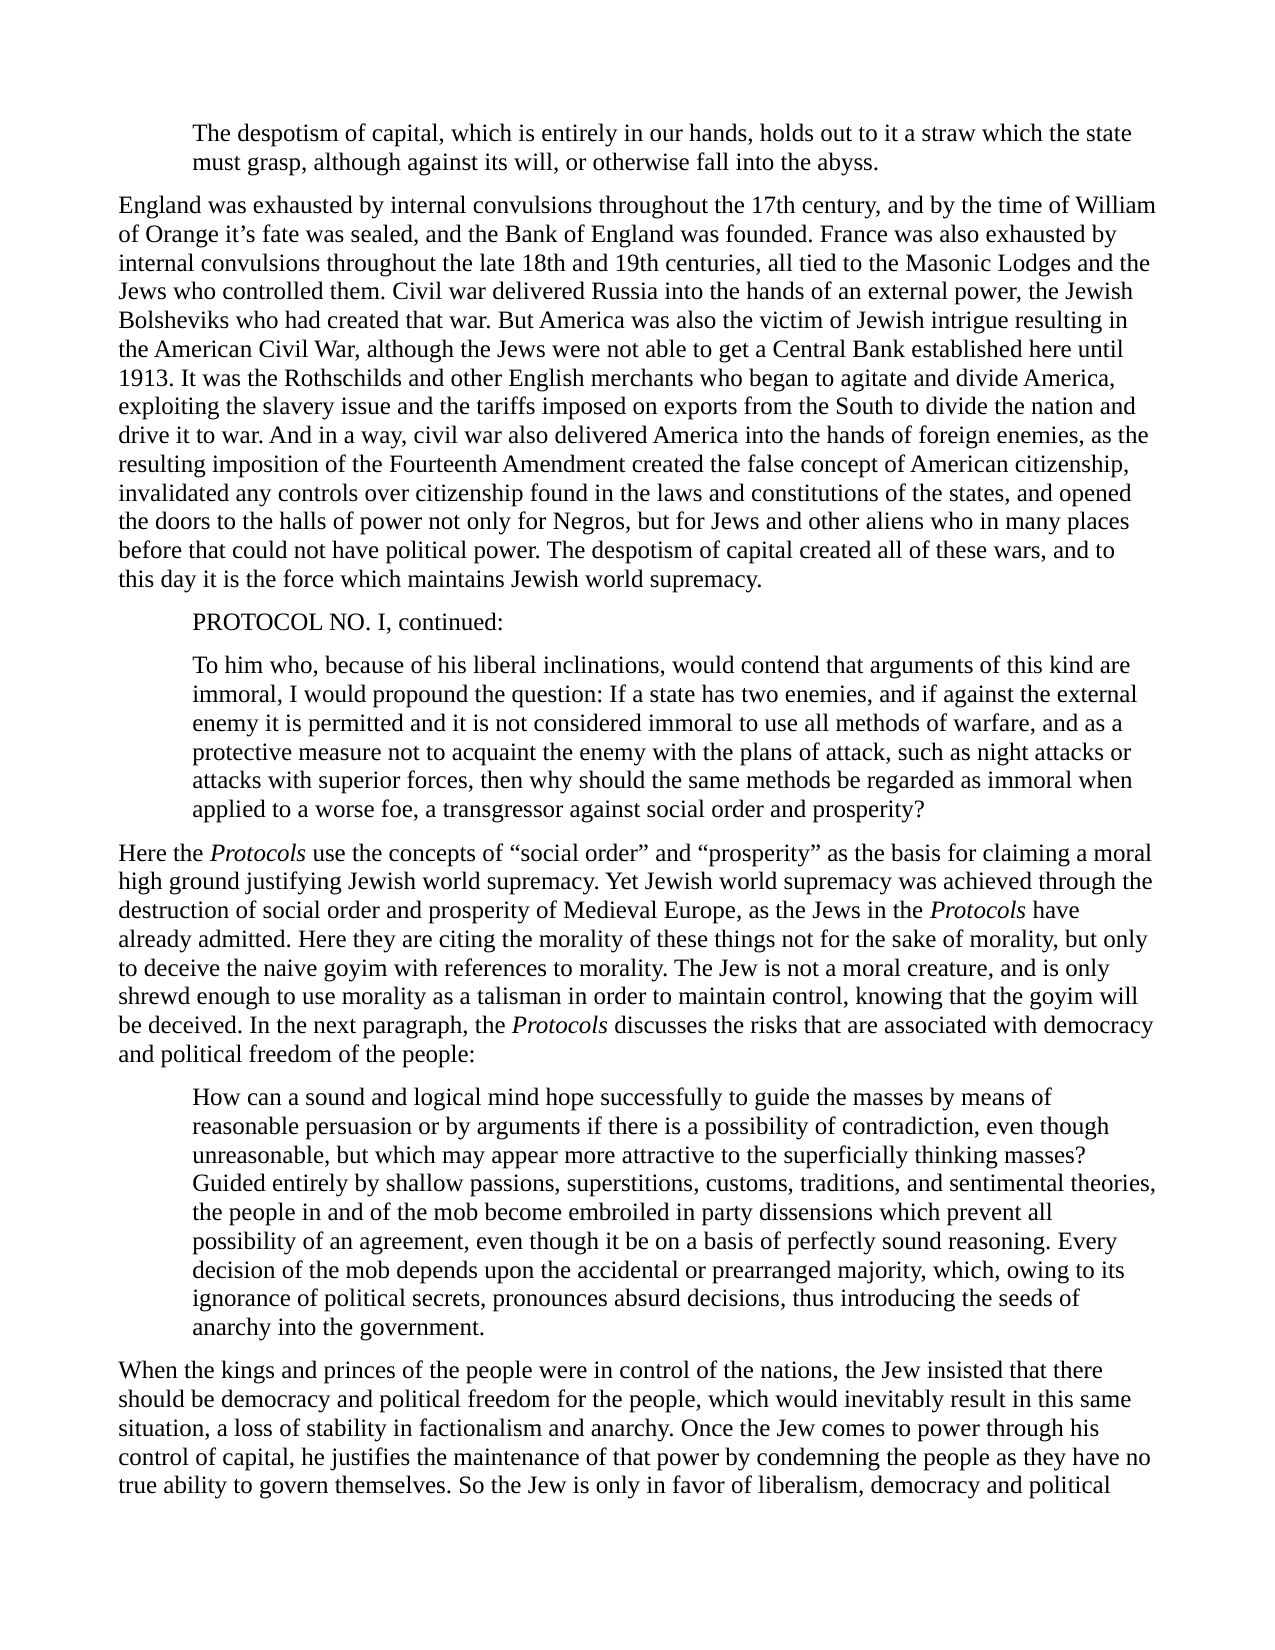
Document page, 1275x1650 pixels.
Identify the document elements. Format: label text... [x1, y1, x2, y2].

text To him who, because of his liberal inclinations, would contend that arguments of this kind are immoral, I would propound the question: If a state has two enemies, and if against the external enemy it is permitted and it is not considered immoral to use all methods of warfare, and as a protective measure not to acquaint the enemy with the plans of attack, such as night attacks or attacks with superior forces, then why should the same methods be regarded as immoral when applied to a worse foe, a transgressor against social order and prosperity? [192, 651, 1157, 823]
text How can a sound and logical mind hope successfully to guide the masses by means of reasonable persuasion or by arguments if there is a possibility of contradiction, even though unreasonable, but which may appear more attractive to the superficially thinking masses? Guided entirely by shallow passions, superstitions, customs, traditions, and sentimental theories, the people in and of the mob become embroiled in party dissensions which prevent all possibility of an agreement, even though it be on a basis of perfectly sound reasoning. Every decision of the mob depends upon the accidental or prearranged majority, which, owing to its ignorance of political secrets, pronounces absurd decisions, thus introducing the seeds of anarchy into the government. [192, 1082, 1157, 1341]
text The despotism of capital, which is entirely in our hands, holds out to it a straw which the state must grasp, although against its will, or otherwise fall into the abyss. [192, 118, 1157, 176]
text When the kings and princes of the people were in control of the nations, the Jew insisted that there should be democracy and political freedom for the people, which would inevitably result in this same situation, a loss of stability in factionalism and anarchy. Once the Jew comes to power through his control of capital, he justifies the maintenance of that power by condemning the people as they have no true ability to govern themselves. So the Jew is only in favor of liberalism, democracy and political [118, 1356, 1157, 1499]
text England was exhausted by internal convulsions throughout the 17th century, and by the time of William of Orange it’s fate was sealed, and the Bank of England was founded. France was also exhausted by internal convulsions throughout the late 18th and 19th centuries, all tied to the Masonic Lodges and the Jews who controlled them. Civil war delivered Russia into the hands of an external power, the Jewish Bolsheviks who had created that war. But America was also the victim of Jewish intrigue resulting in the American Civil War, although the Jews were not able to get a Central Bank established here until 1913. It was the Rothschilds and other English merchants who began to agitate and divide America, exploiting the slavery issue and the tariffs imposed on exports from the South to divide the nation and drive it to war. And in a way, civil war also delivered America into the hands of foreign enemies, as the resulting imposition of the Fourteenth Amendment created the false concept of American citizenship, invalidated any controls over citizenship found in the laws and constitutions of the states, and opened the doors to the halls of power not only for Negros, but for Jews and other aliens who in many places before that could not have political power. The despotism of capital created all of these wars, and to this day it is the force which maintains Jewish world supremacy. [118, 190, 1157, 593]
text PROTOCOL NO. I, continued: [192, 607, 1157, 636]
text Here the Protocols use the concepts of “social order” and “prosperity” as the basis for claiming a moral high ground justifying Jewish world supremacy. Yet Jewish world supremacy was achieved through the destruction of social order and prosperity of Medieval Europe, as the Jews in the Protocols have already admitted. Here they are citing the morality of these things not for the sake of morality, but only to deceive the naive goyim with references to morality. The Jew is not a moral creature, and is only shrewd enough to use morality as a talisman in order to maintain control, knowing that the goyim will be deceived. In the next paragraph, the Protocols discusses the risks that are associated with democracy and political freedom of the people: [118, 838, 1157, 1068]
